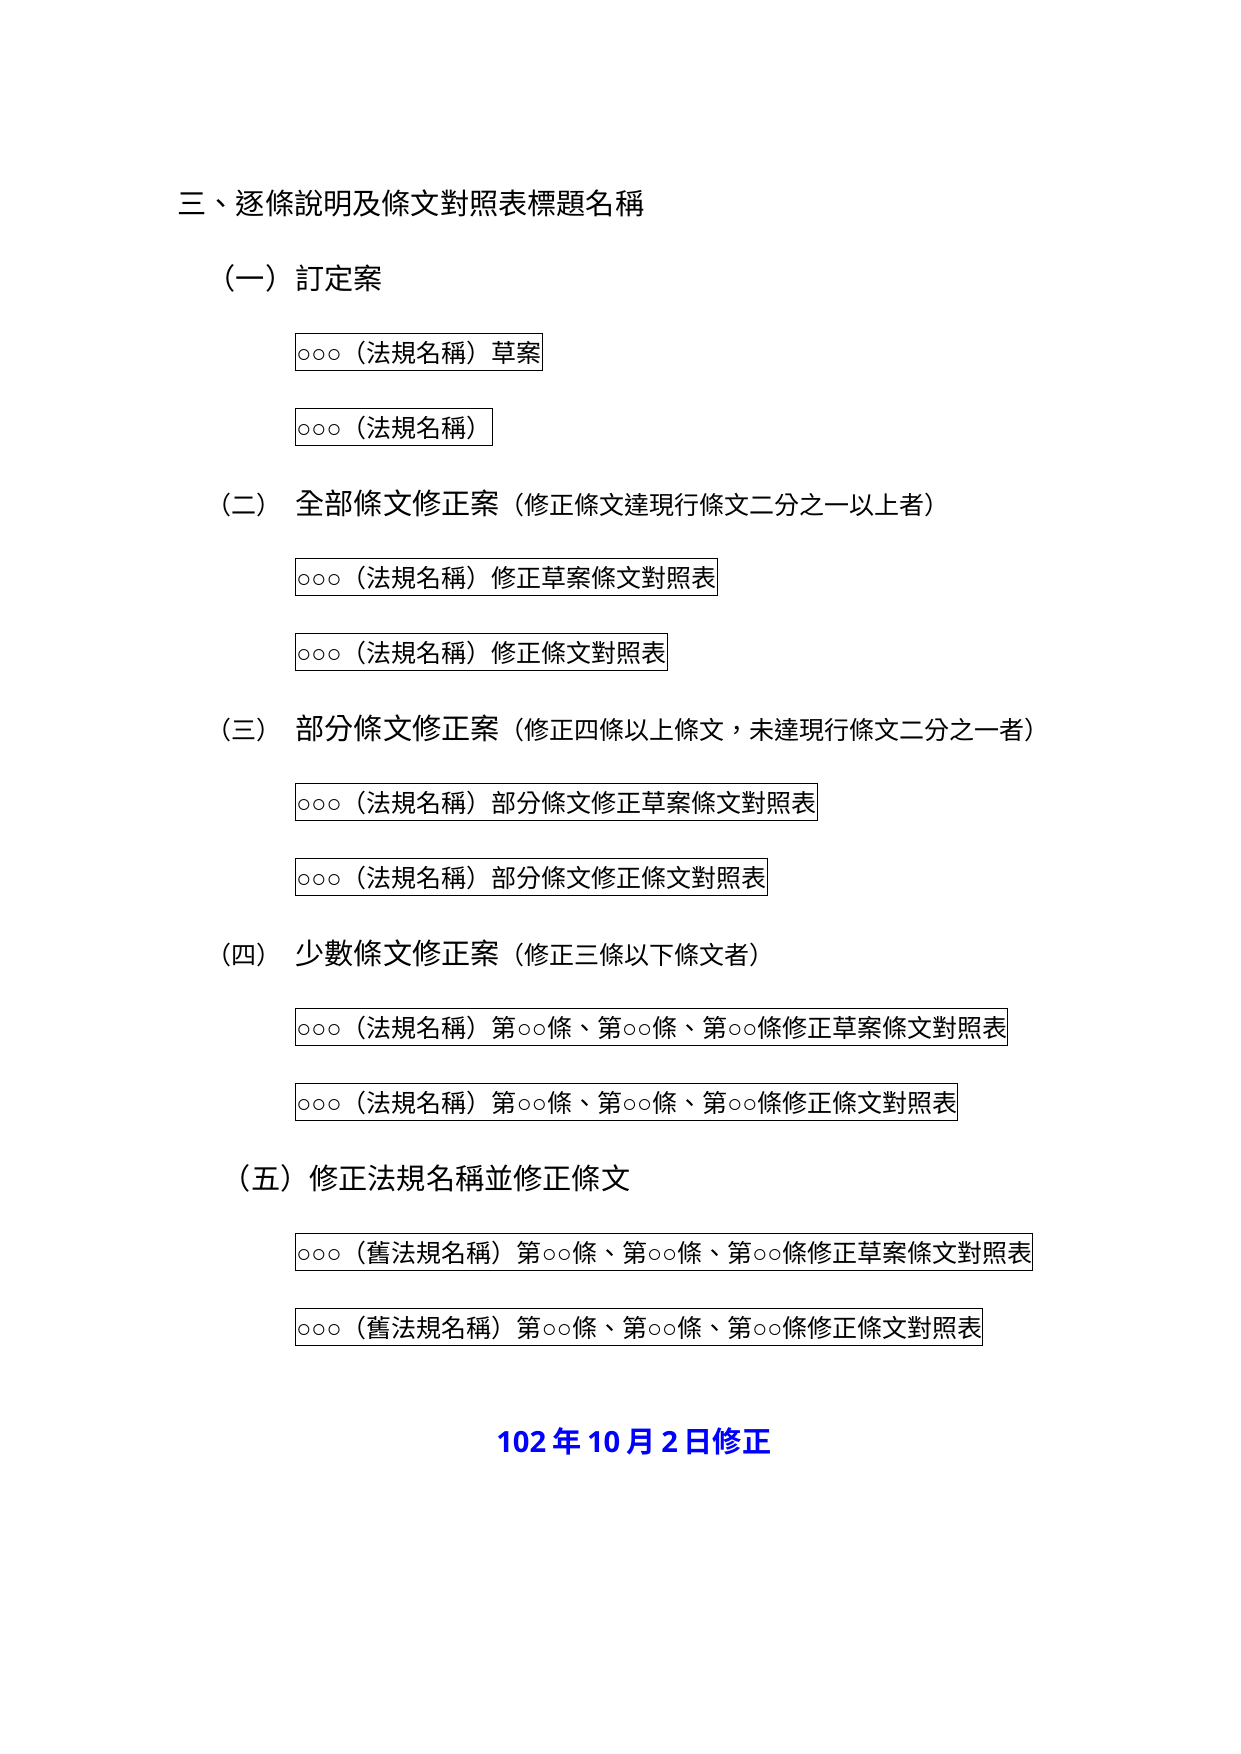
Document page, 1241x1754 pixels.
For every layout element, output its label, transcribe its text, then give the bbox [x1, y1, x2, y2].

text ○○○（舊法規名稱）第○○條、第○○條、第○○條修正條文對照表 [206, 1289, 1092, 1364]
list 全部條文修正案（修正條文達現行條文二分之一以上者） [206, 464, 1092, 539]
list 少數條文修正案（修正三條以下條文者） [206, 914, 1092, 989]
text （五）修正法規名稱並修正條文 [177, 1139, 1092, 1214]
text ○○○（法規名稱）修正條文對照表 [206, 614, 1092, 689]
text ○○○（法規名稱）部分條文修正草案條文對照表 [206, 764, 1092, 839]
text ○○○（法規名稱）草案 [206, 314, 1092, 389]
text ○○○（法規名稱）第○○條、第○○條、第○○條修正條文對照表 [206, 1064, 1092, 1139]
text 三、逐條說明及條文對照表標題名稱 [177, 164, 1092, 239]
text ○○○（法規名稱）部分條文修正條文對照表 [206, 839, 1092, 914]
text ○○○（舊法規名稱）第○○條、第○○條、第○○條修正草案條文對照表 [295, 1214, 1092, 1289]
text ○○○（法規名稱）修正草案條文對照表 [206, 539, 1092, 614]
text 102年10月2日修正 [177, 1402, 1092, 1477]
list 部分條文修正案（修正四條以上條文，未達現行條文二分之一者） [206, 689, 1092, 764]
list 訂定案 [206, 239, 1092, 314]
text ○○○（法規名稱） [206, 389, 1092, 464]
text ○○○（法規名稱）第○○條、第○○條、第○○條修正草案條文對照表 [206, 989, 1092, 1064]
